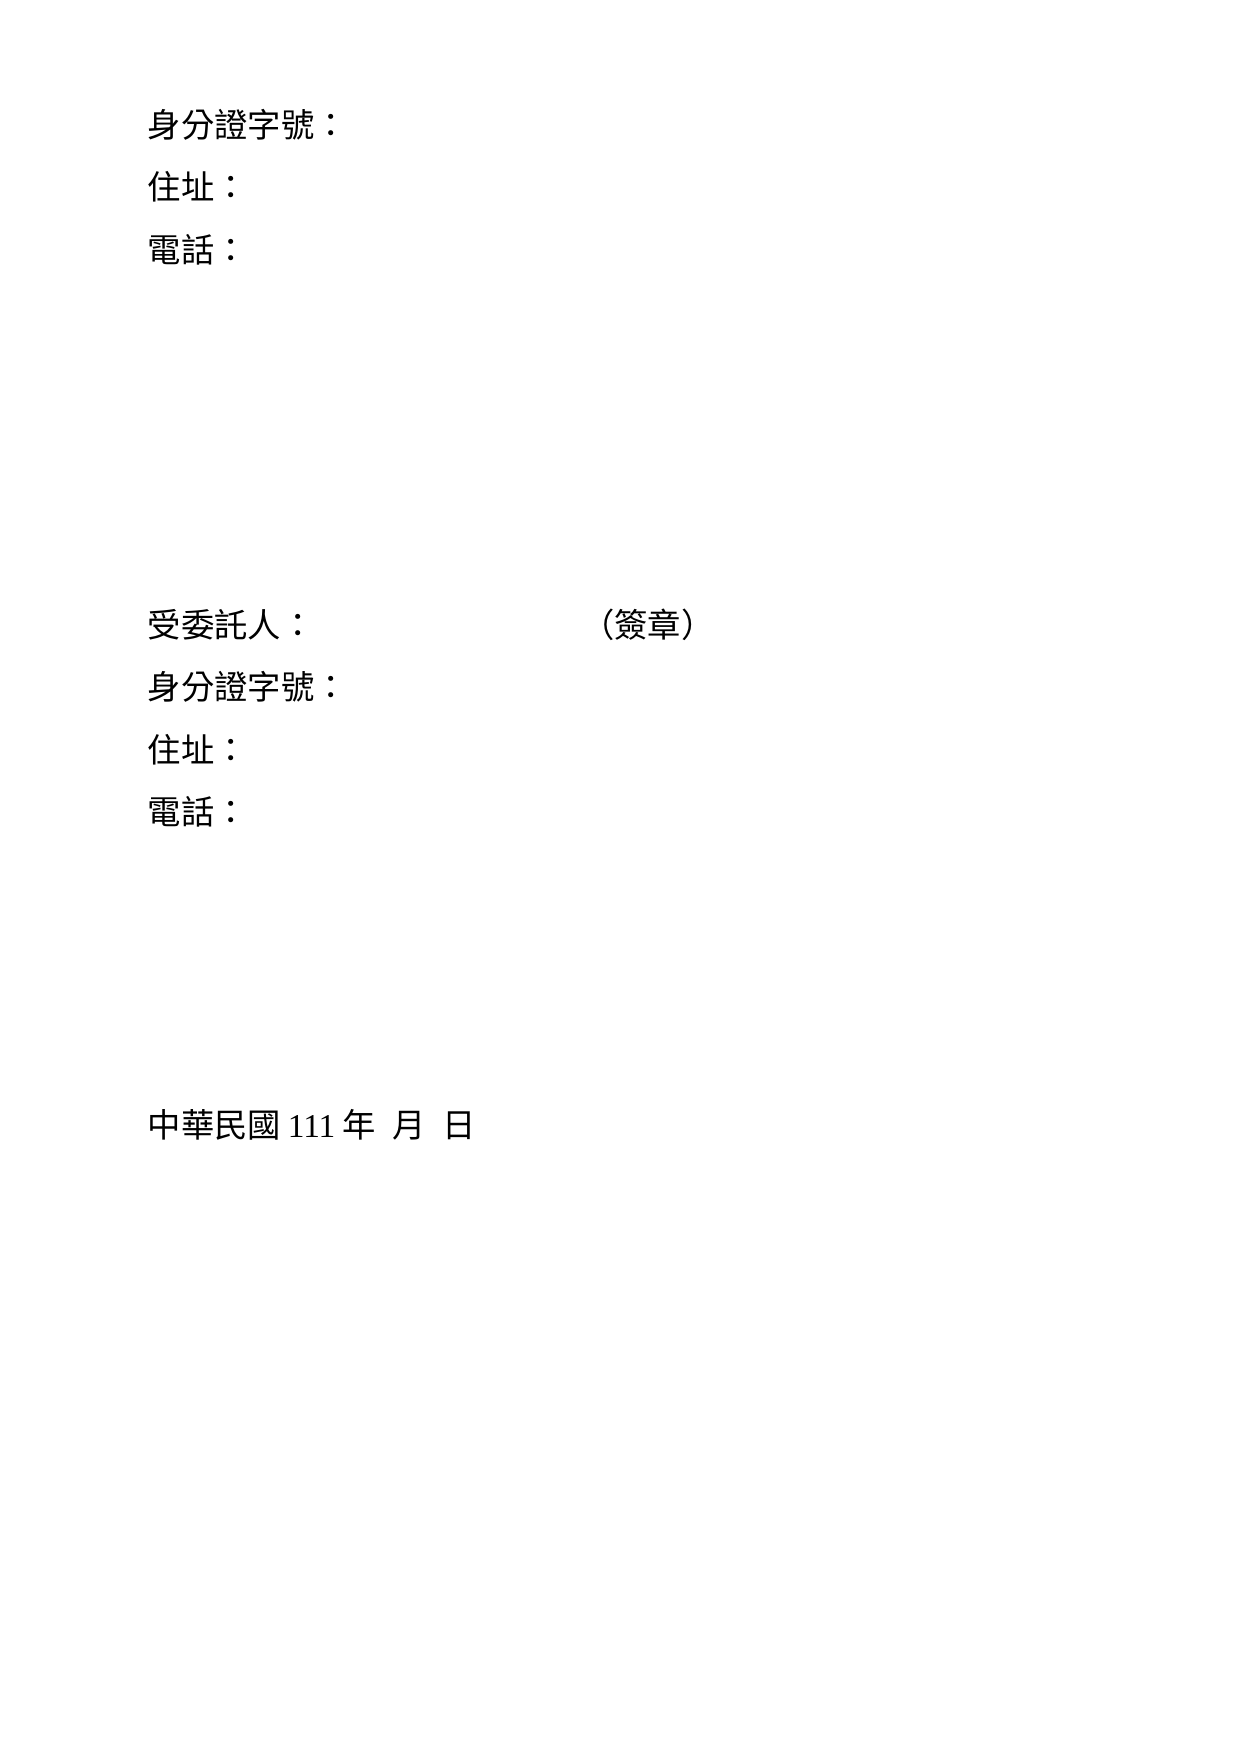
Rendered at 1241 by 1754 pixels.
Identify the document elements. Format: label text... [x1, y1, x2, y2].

text 電話： [148, 768, 1175, 831]
text 住址： [148, 706, 1175, 768]
text 電話： [148, 206, 1175, 268]
text 身分證字號： [148, 81, 1175, 143]
text 身分證字號： [148, 643, 1175, 706]
text 中華民國111年 月 日 [148, 1081, 1175, 1143]
text 住址： [148, 143, 1175, 206]
text 受委託人： （簽章） [148, 581, 1175, 643]
